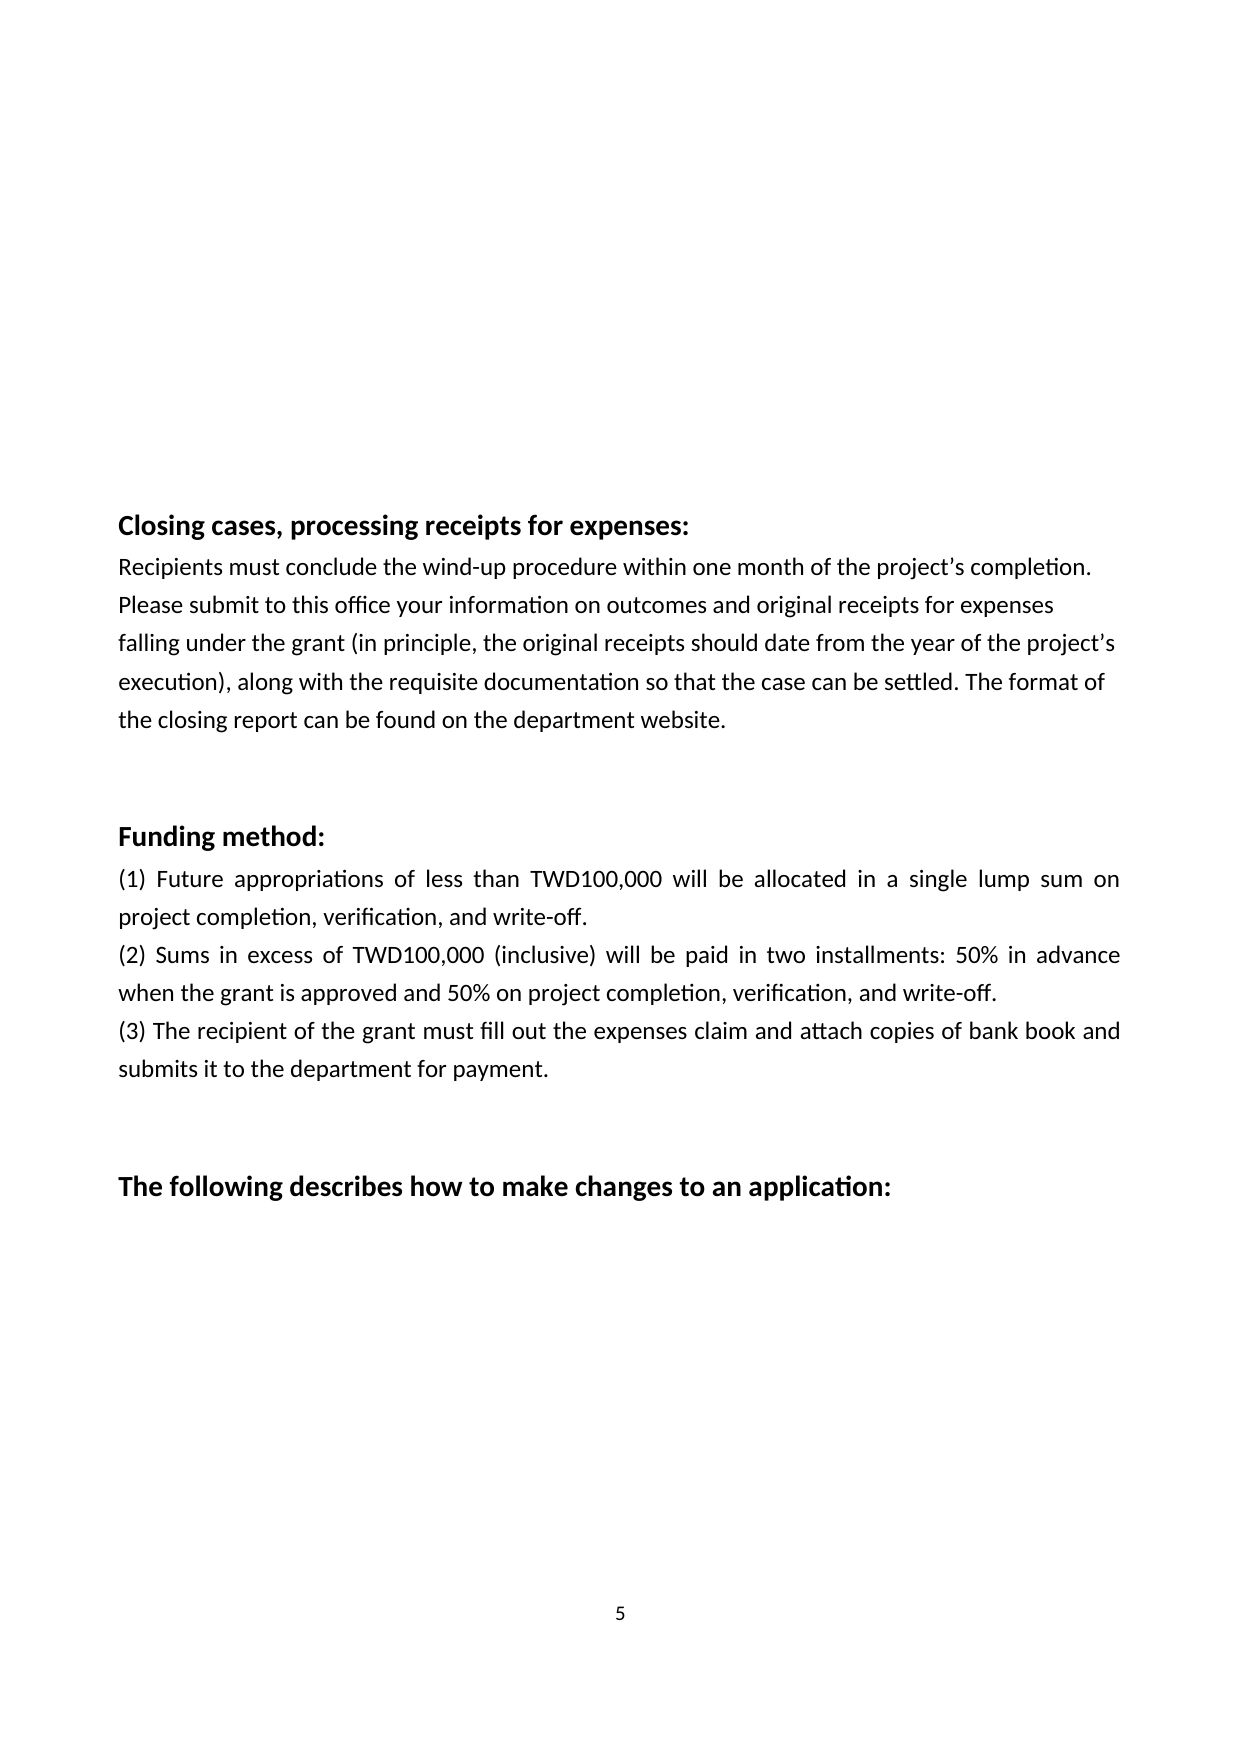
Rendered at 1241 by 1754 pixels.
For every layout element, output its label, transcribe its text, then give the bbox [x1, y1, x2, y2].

text (3) The recipient of the grant must fill out the expenses claim and attach copies of bank book and submits it to the department for payment. [118, 1015, 1122, 1084]
text (2) Sums in excess of TWD100,000 (inclusive) will be paid in two installments: 50% in advance when the grant is approved and 50% on project completion, verification, and write-off. [118, 939, 1122, 1008]
text Recipients must conclude the wind-up procedure within one month of the project’s completion. Please submit to this office your information on outcomes and original receipts for expenses falling under the grant (in principle, the original receipts should date from the year of the project’s execution), along with the requisite documentation so that the case can be settled. The format of the closing report can be found on the department website. [118, 551, 1122, 734]
text Funding method: [118, 818, 1122, 854]
text The following describes how to make changes to an application: [118, 1168, 1122, 1203]
text (1) Future appropriations of less than TWD100,000 will be allocated in a single lump sum on project completion, verification, and write-off. [118, 863, 1122, 931]
text Closing cases, processing receipts for expenses: [118, 507, 1122, 542]
